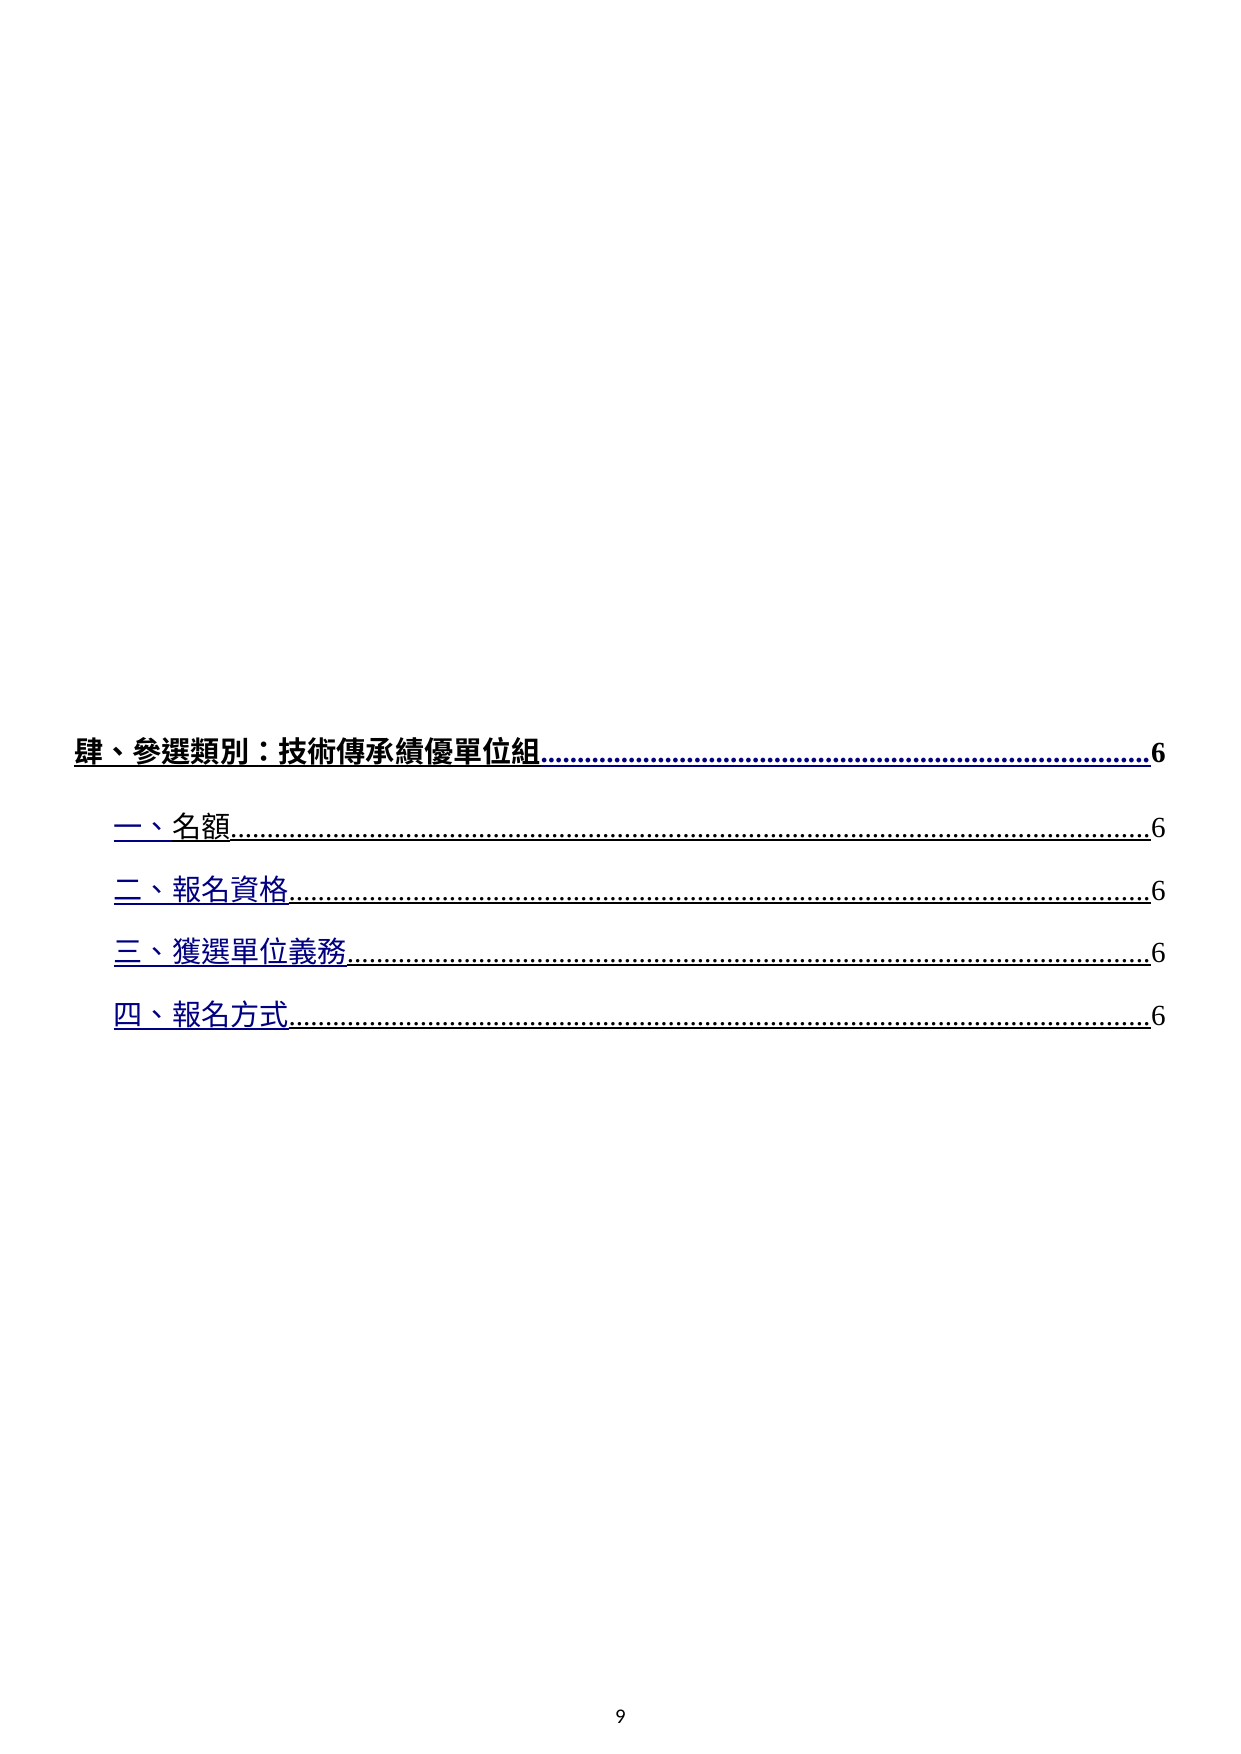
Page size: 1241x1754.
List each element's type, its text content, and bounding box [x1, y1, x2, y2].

text 四、報名方式 6 [99, 971, 1166, 1033]
text 一、名額 6 [99, 783, 1166, 846]
text 三、獲選單位義務 6 [99, 908, 1166, 971]
text 肆、參選類別：技術傳承績優單位組 6 [74, 708, 1166, 771]
text 二、報名資格 6 [99, 846, 1166, 908]
